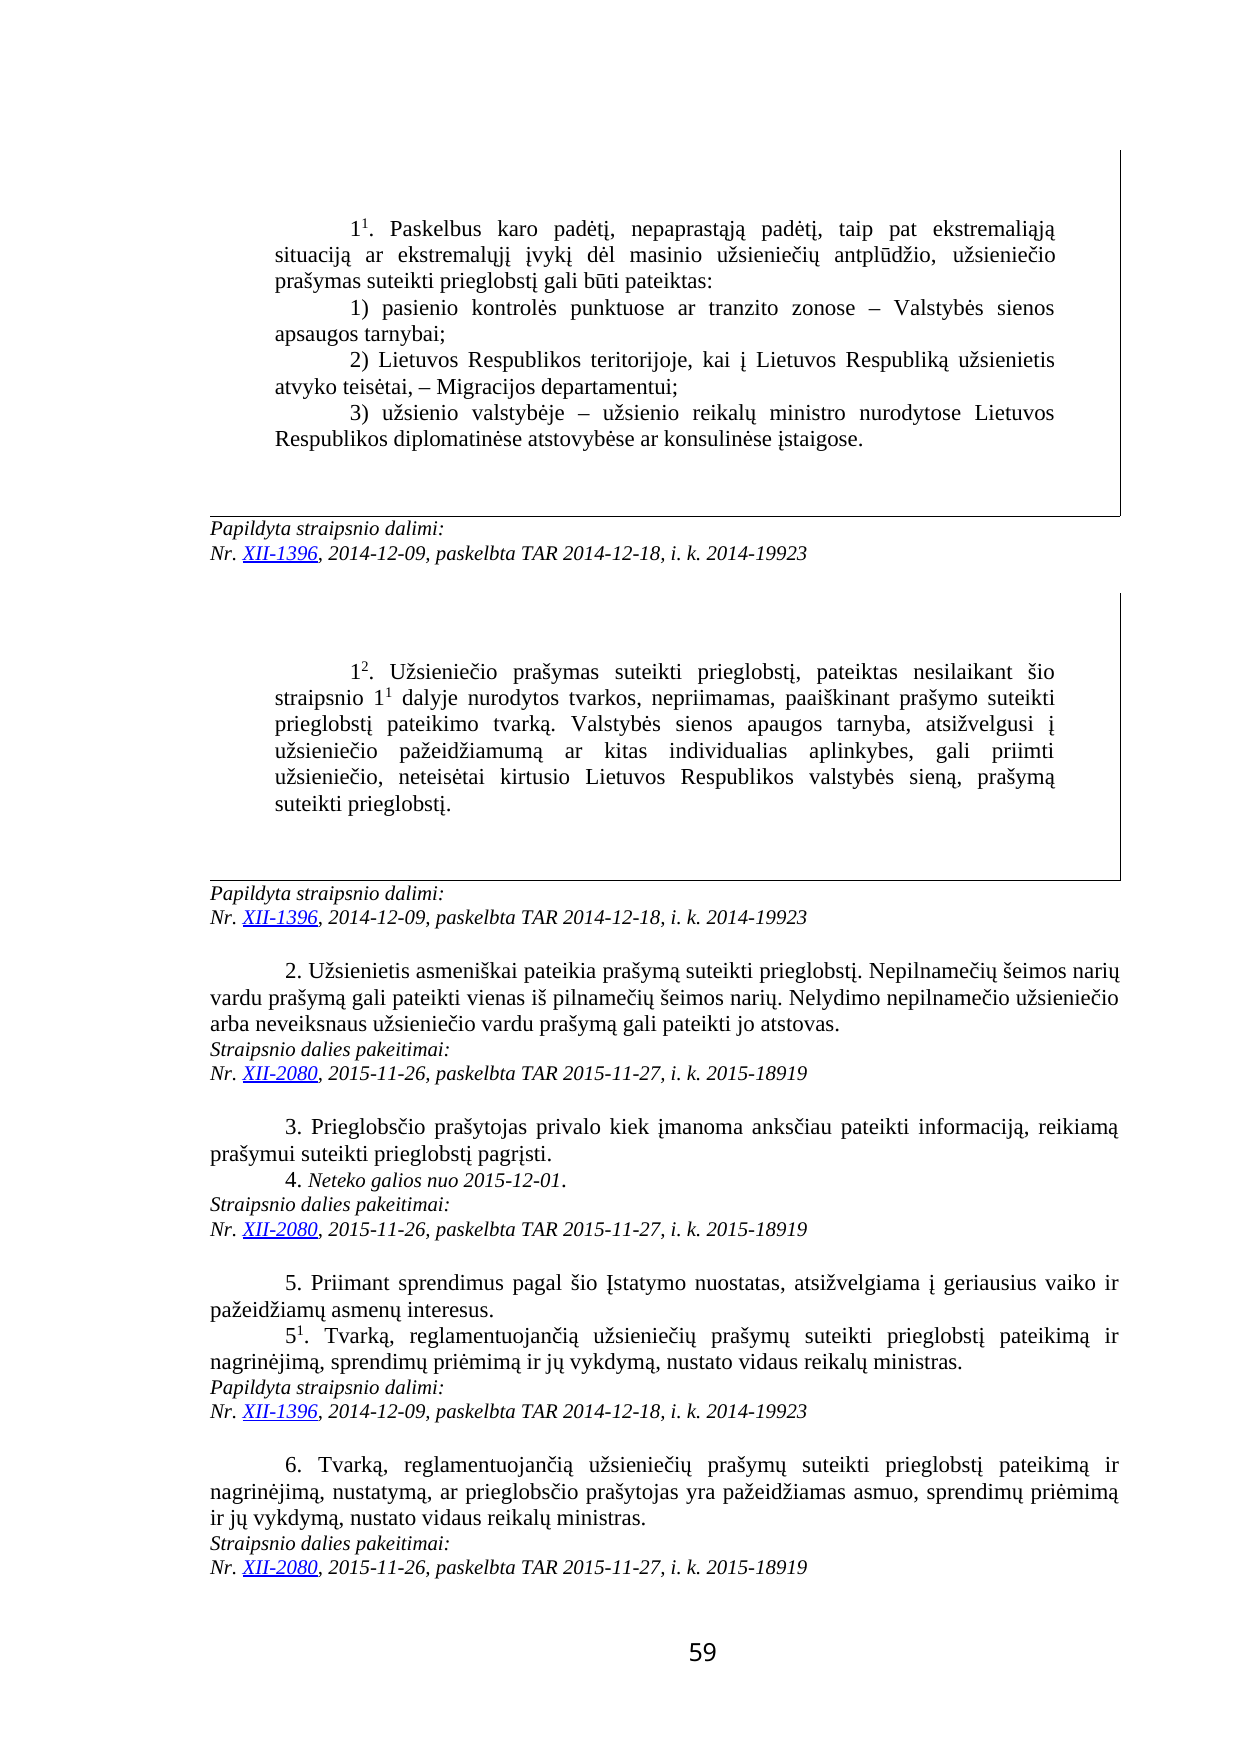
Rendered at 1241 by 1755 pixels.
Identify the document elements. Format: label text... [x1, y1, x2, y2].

text Nr. XII-1396, 2014-12-09, paskelbta TAR 2014-12-18, i. k. 2014-19923 [210, 1399, 1120, 1423]
text 2. Užsienietis asmeniškai pateikia prašymą suteikti prieglobstį. Nepilnamečių šeimos narių vardu prašymą gali pateikti vienas iš pilnamečių šeimos narių. Nelydimo nepilnamečio užsieniečio arba neveiksnaus užsieniečio vardu prašymą gali pateikti jo atstovas. [210, 957, 1120, 1036]
text 11. Paskelbus karo padėtį, nepaprastąją padėtį, taip pat ekstremaliąją situaciją ar ekstremalųjį įvykį dėl masinio užsieniečių antplūdžio, užsieniečio prašymas suteikti prieglobstį gali būti pateiktas: [210, 150, 1120, 294]
text 3) užsienio valstybėje – užsienio reikalų ministro nurodytose Lietuvos Respublikos diplomatinėse atstovybėse ar konsulinėse įstaigose. [210, 399, 1120, 516]
text Straipsnio dalies pakeitimai: [210, 1036, 1120, 1061]
text 2) Lietuvos Respublikos teritorijoje, kai į Lietuvos Respubliką užsienietis atvyko teisėtai, – Migracijos departamentui; [210, 346, 1120, 399]
text 1) pasienio kontrolės punktuose ar tranzito zonose – Valstybės sienos apsaugos tarnybai; [210, 294, 1120, 346]
text 6. Tvarką, reglamentuojančią užsieniečių prašymų suteikti prieglobstį pateikimą ir nagrinėjimą, nustatymą, ar prieglobsčio prašytojas yra pažeidžiamas asmuo, sprendimų priėmimą ir jų vykdymą, nustato vidaus reikalų ministras. [210, 1452, 1120, 1531]
text Straipsnio dalies pakeitimai: [210, 1531, 1120, 1555]
text 51. Tvarką, reglamentuojančią užsieniečių prašymų suteikti prieglobstį pateikimą ir nagrinėjimą, sprendimų priėmimą ir jų vykdymą, nustato vidaus reikalų ministras. [210, 1322, 1120, 1375]
text 4. Neteko galios nuo 2015-12-01. [210, 1166, 1120, 1192]
text Nr. XII-2080, 2015-11-26, paskelbta TAR 2015-11-27, i. k. 2015-18919 [210, 1555, 1120, 1579]
text 12. Užsieniečio prašymas suteikti prieglobstį, pateiktas nesilaikant šio straipsnio 11 dalyje nurodytos tvarkos, nepriimamas, paaiškinant prašymo suteikti prieglobstį pateikimo tvarką. Valstybės sienos apaugos tarnyba, atsižvelgusi į užsieniečio pažeidžiamumą ar kitas individualias aplinkybes, gali priimti užsieniečio, neteisėtai kirtusio Lietuvos Respublikos valstybės sieną, prašymą suteikti prieglobstį. [210, 593, 1120, 880]
text Nr. XII-1396, 2014-12-09, paskelbta TAR 2014-12-18, i. k. 2014-19923 [210, 540, 1120, 564]
text 3. Prieglobsčio prašytojas privalo kiek įmanoma anksčiau pateikti informaciją, reikiamą prašymui suteikti prieglobstį pagrįsti. [210, 1113, 1120, 1166]
text Nr. XII-2080, 2015-11-26, paskelbta TAR 2015-11-27, i. k. 2015-18919 [210, 1216, 1120, 1241]
text Nr. XII-2080, 2015-11-26, paskelbta TAR 2015-11-27, i. k. 2015-18919 [210, 1061, 1120, 1084]
text Nr. XII-1396, 2014-12-09, paskelbta TAR 2014-12-18, i. k. 2014-19923 [210, 904, 1120, 929]
text Papildyta straipsnio dalimi: [210, 1375, 1120, 1399]
text Papildyta straipsnio dalimi: [210, 516, 1120, 540]
text Papildyta straipsnio dalimi: [210, 881, 1120, 904]
text 5. Priimant sprendimus pagal šio Įstatymo nuostatas, atsižvelgiama į geriausius vaiko ir pažeidžiamų asmenų interesus. [210, 1269, 1120, 1322]
text Straipsnio dalies pakeitimai: [210, 1192, 1120, 1216]
